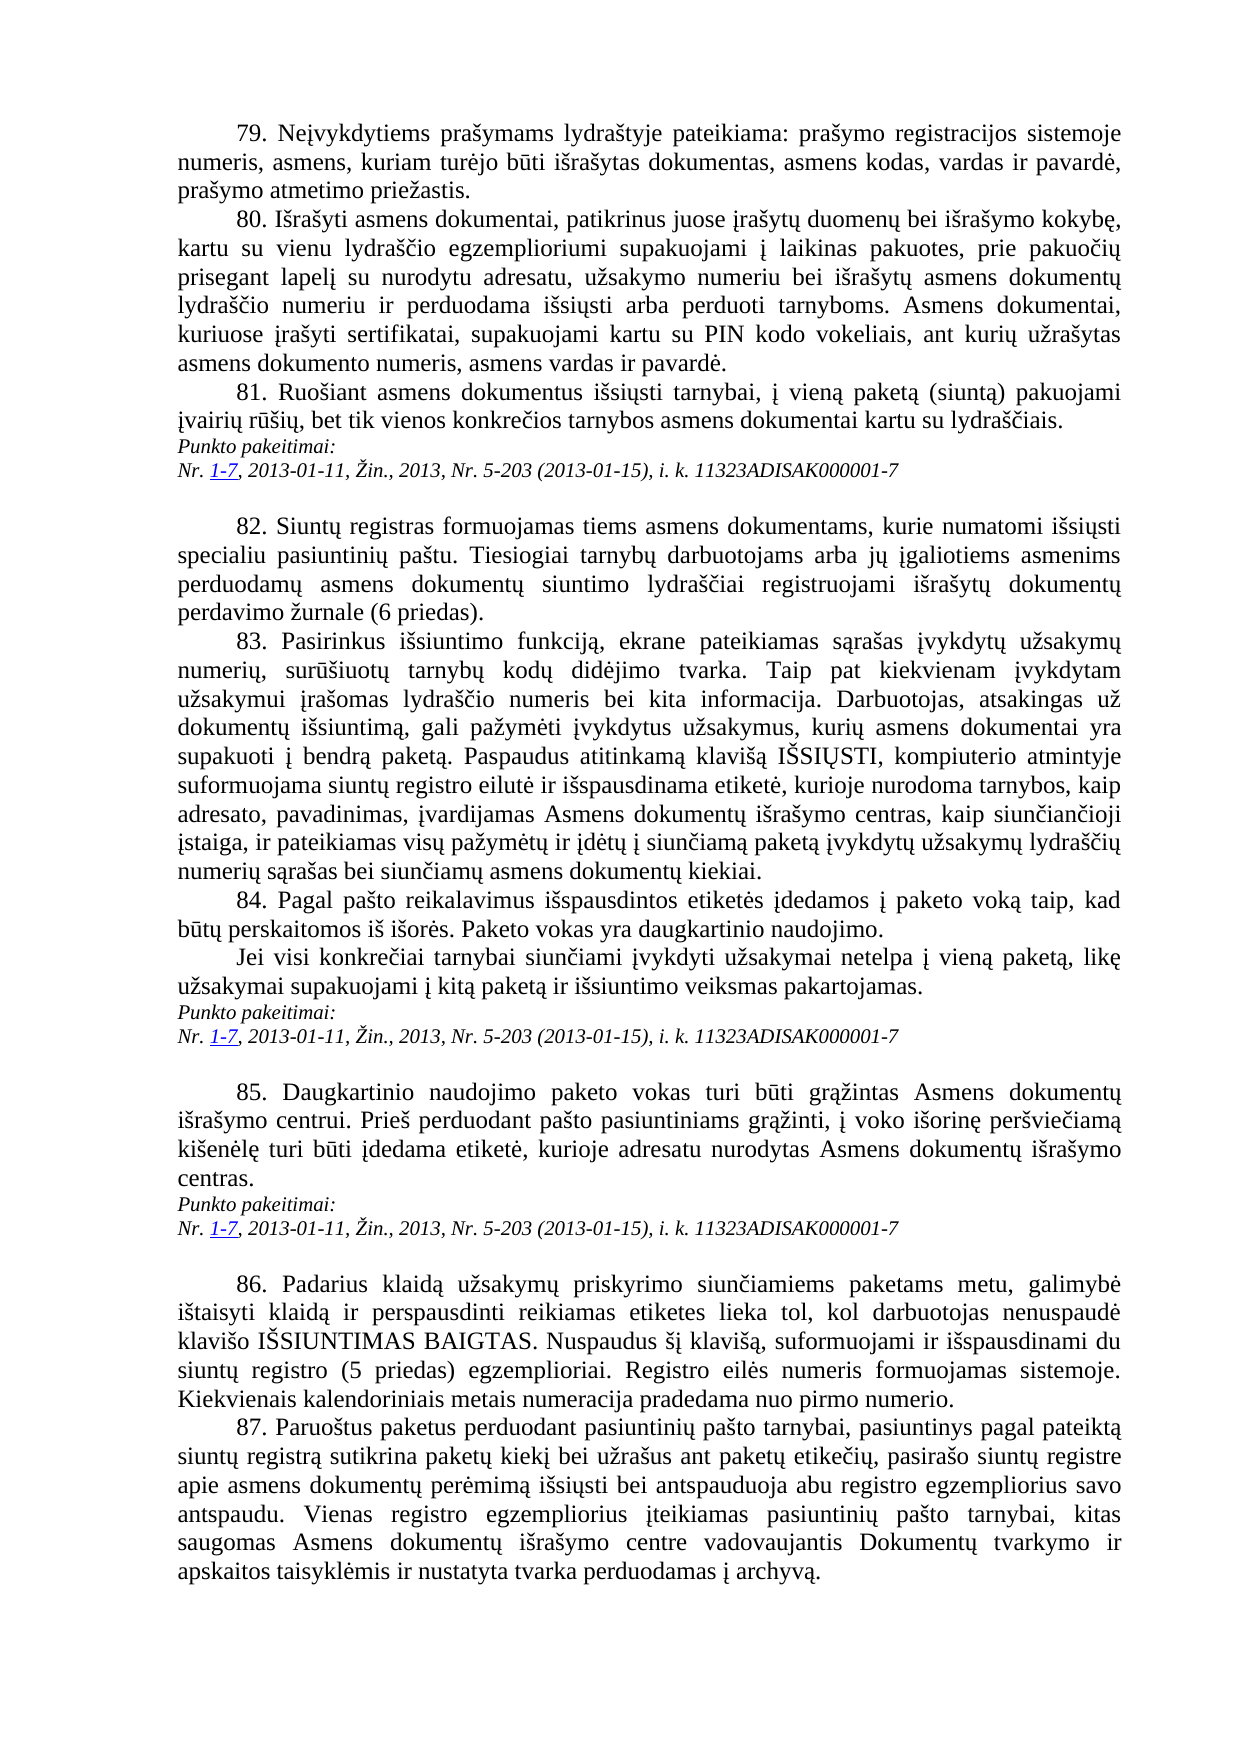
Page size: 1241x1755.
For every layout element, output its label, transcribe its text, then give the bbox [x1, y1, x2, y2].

text 87. Paruoštus paketus perduodant pasiuntinių pašto tarnybai, pasiuntinys pagal pateiktą siuntų registrą sutikrina paketų kiekį bei užrašus ant paketų etikečių, pasirašo siuntų registre apie asmens dokumentų perėmimą išsiųsti bei antspauduoja abu registro egzempliorius savo antspaudu. Vienas registro egzempliorius įteikiamas pasiuntinių pašto tarnybai, kitas saugomas Asmens dokumentų išrašymo centre vadovaujantis Dokumentų tvarkymo ir apskaitos taisyklėmis ir nustatyta tvarka perduodamas į archyvą. [177, 1412, 1122, 1585]
text 86. Padarius klaidą užsakymų priskyrimo siunčiamiems paketams metu, galimybė ištaisyti klaidą ir perspausdinti reikiamas etiketes lieka tol, kol darbuotojas nenuspaudė klavišo IŠSIUNTIMAS BAIGTAS. Nuspaudus šį klavišą, suformuojami ir išspausdinami du siuntų registro (5 priedas) egzemplioriai. Registro eilės numeris formuojamas sistemoje. Kiekvienais kalendoriniais metais numeracija pradedama nuo pirmo numerio. [177, 1269, 1122, 1412]
text 80. Išrašyti asmens dokumentai, patikrinus juose įrašytų duomenų bei išrašymo kokybę, kartu su vienu lydraščio egzemplioriumi supakuojami į laikinas pakuotes, prie pakuočių prisegant lapelį su nurodytu adresatu, užsakymo numeriu bei išrašytų asmens dokumentų lydraščio numeriu ir perduodama išsiųsti arba perduoti tarnyboms. Asmens dokumentai, kuriuose įrašyti sertifikatai, supakuojami kartu su PIN kodo vokeliais, ant kurių užrašytas asmens dokumento numeris, asmens vardas ir pavardė. [177, 204, 1122, 377]
text Punkto pakeitimai: [177, 1192, 1122, 1216]
text Nr. 1-7, 2013-01-11, Žin., 2013, Nr. 5-203 (2013-01-15), i. k. 11323ADISAK000001-7 [177, 1216, 1122, 1240]
text Nr. 1-7, 2013-01-11, Žin., 2013, Nr. 5-203 (2013-01-15), i. k. 11323ADISAK000001-7 [177, 1024, 1122, 1048]
text 81. Ruošiant asmens dokumentus išsiųsti tarnybai, į vieną paketą (siuntą) pakuojami įvairių rūšių, bet tik vienos konkrečios tarnybos asmens dokumentai kartu su lydraščiais. [177, 377, 1122, 434]
text Nr. 1-7, 2013-01-11, Žin., 2013, Nr. 5-203 (2013-01-15), i. k. 11323ADISAK000001-7 [177, 458, 1122, 482]
text 83. Pasirinkus išsiuntimo funkciją, ekrane pateikiamas sąrašas įvykdytų užsakymų numerių, surūšiuotų tarnybų kodų didėjimo tvarka. Taip pat kiekvienam įvykdytam užsakymui įrašomas lydraščio numeris bei kita informacija. Darbuotojas, atsakingas už dokumentų išsiuntimą, gali pažymėti įvykdytus užsakymus, kurių asmens dokumentai yra supakuoti į bendrą paketą. Paspaudus atitinkamą klavišą IŠSIŲSTI, kompiuterio atmintyje suformuojama siuntų registro eilutė ir išspausdinama etiketė, kurioje nurodoma tarnybos, kaip adresato, pavadinimas, įvardijamas Asmens dokumentų išrašymo centras, kaip siunčiančioji įstaiga, ir pateikiamas visų pažymėtų ir įdėtų į siunčiamą paketą įvykdytų užsakymų lydraščių numerių sąrašas bei siunčiamų asmens dokumentų kiekiai. [177, 626, 1122, 885]
text 85. Daugkartinio naudojimo paketo vokas turi būti grąžintas Asmens dokumentų išrašymo centrui. Prieš perduodant pašto pasiuntiniams grąžinti, į voko išorinę peršviečiamą kišenėlę turi būti įdedama etiketė, kurioje adresatu nurodytas Asmens dokumentų išrašymo centras. [177, 1077, 1122, 1192]
text Jei visi konkrečiai tarnybai siunčiami įvykdyti užsakymai netelpa į vieną paketą, likę užsakymai supakuojami į kitą paketą ir išsiuntimo veiksmas pakartojamas. [177, 942, 1122, 1000]
text Punkto pakeitimai: [177, 434, 1122, 458]
text 82. Siuntų registras formuojamas tiems asmens dokumentams, kurie numatomi išsiųsti specialiu pasiuntinių paštu. Tiesiogiai tarnybų darbuotojams arba jų įgaliotiems asmenims perduodamų asmens dokumentų siuntimo lydraščiai registruojami išrašytų dokumentų perdavimo žurnale (6 priedas). [177, 511, 1122, 626]
text 84. Pagal pašto reikalavimus išspausdintos etiketės įdedamos į paketo voką taip, kad būtų perskaitomos iš išorės. Paketo vokas yra daugkartinio naudojimo. [177, 885, 1122, 942]
text 79. Neįvykdytiems prašymams lydraštyje pateikiama: prašymo registracijos sistemoje numeris, asmens, kuriam turėjo būti išrašytas dokumentas, asmens kodas, vardas ir pavardė, prašymo atmetimo priežastis. [177, 118, 1122, 204]
text Punkto pakeitimai: [177, 1000, 1122, 1024]
